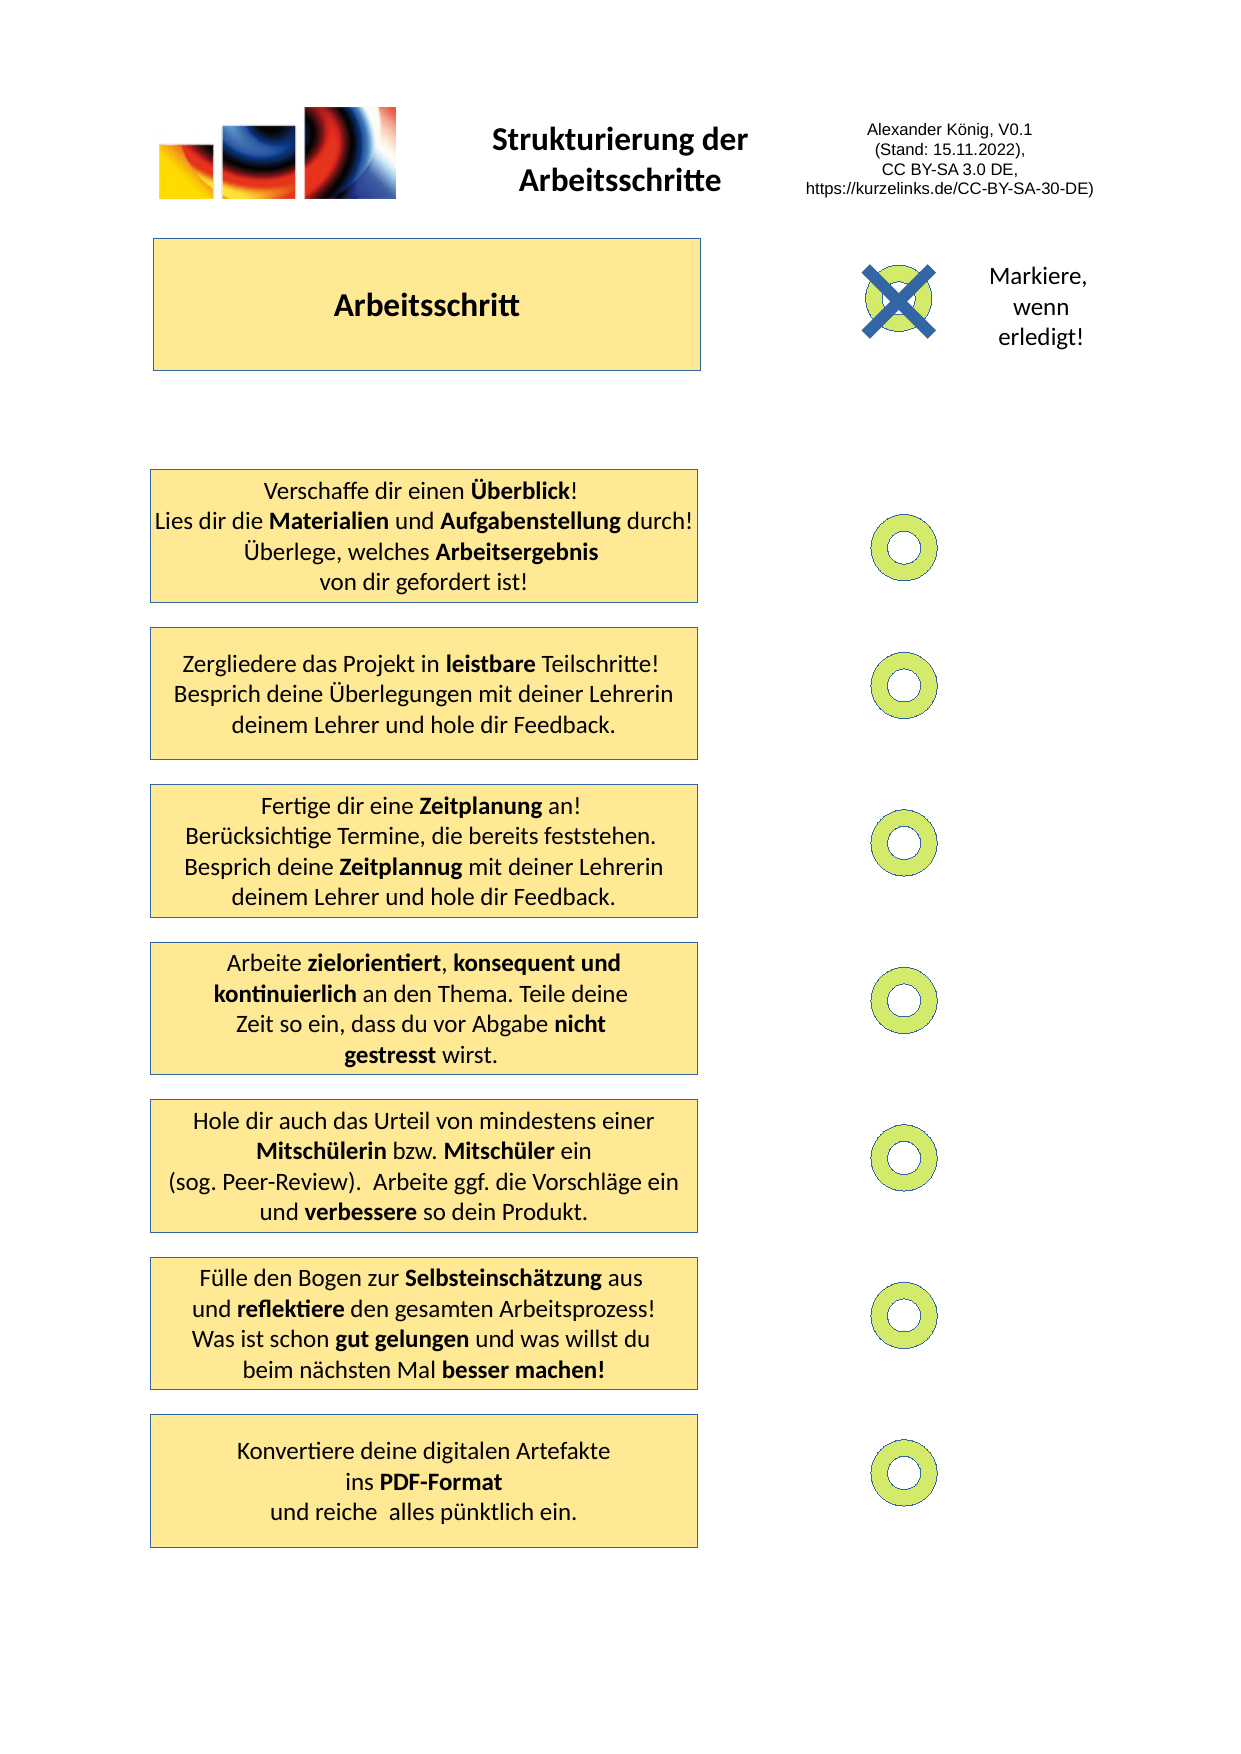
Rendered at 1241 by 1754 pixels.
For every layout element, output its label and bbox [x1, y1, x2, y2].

picture [159, 107, 396, 199]
